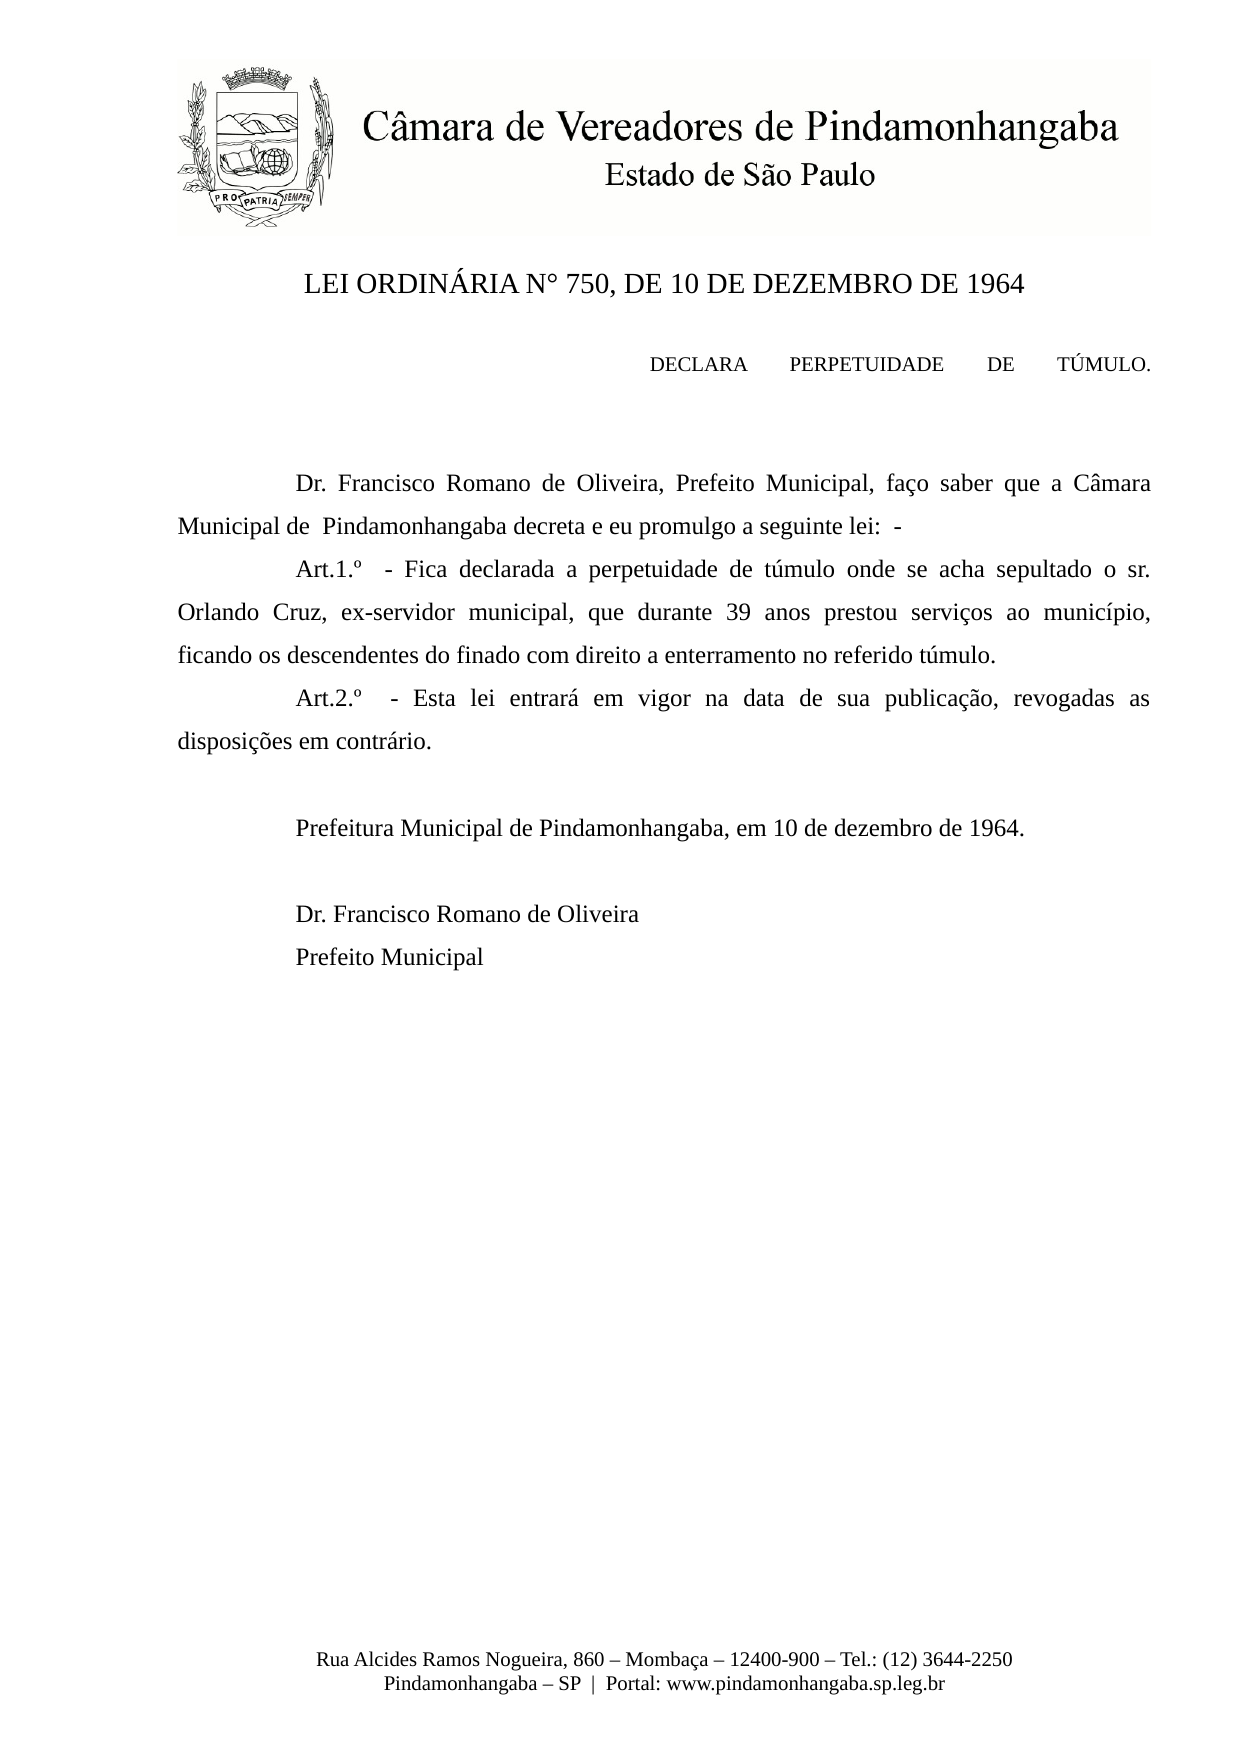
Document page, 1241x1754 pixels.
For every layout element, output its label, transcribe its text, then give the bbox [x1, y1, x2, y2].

text Dr. Francisco Romano de Oliveira, Prefeito Municipal, faço saber que a Câmara Municipal de Pindamonhangaba decreta e eu promulgo a seguinte lei: - [177, 468, 1152, 539]
text DECLARA PERPETUIDADE DE TÚMULO. [649, 352, 1152, 400]
picture [177, 59, 1152, 236]
text Prefeitura Municipal de Pindamonhangaba, em 10 de dezembro de 1964. [177, 813, 1152, 841]
text Art.2.º - Esta lei entrará em vigor na data de sua publicação, revogadas as disposições em contrário. [177, 683, 1152, 755]
text Dr. Francisco Romano de Oliveira [177, 899, 1152, 928]
text Art.1.º - Fica declarada a perpetuidade de túmulo onde se acha sepultado o sr. Orlando Cruz, ex-servidor municipal, que durante 39 anos prestou serviços ao município, ficando os descendentes do finado com direito a enterramento no referido túmulo. [177, 554, 1152, 669]
text LEI ORDINÁRIA N° 750, de 10 de dezembro de 1964 [177, 266, 1152, 299]
text Prefeito Municipal [177, 942, 1152, 971]
